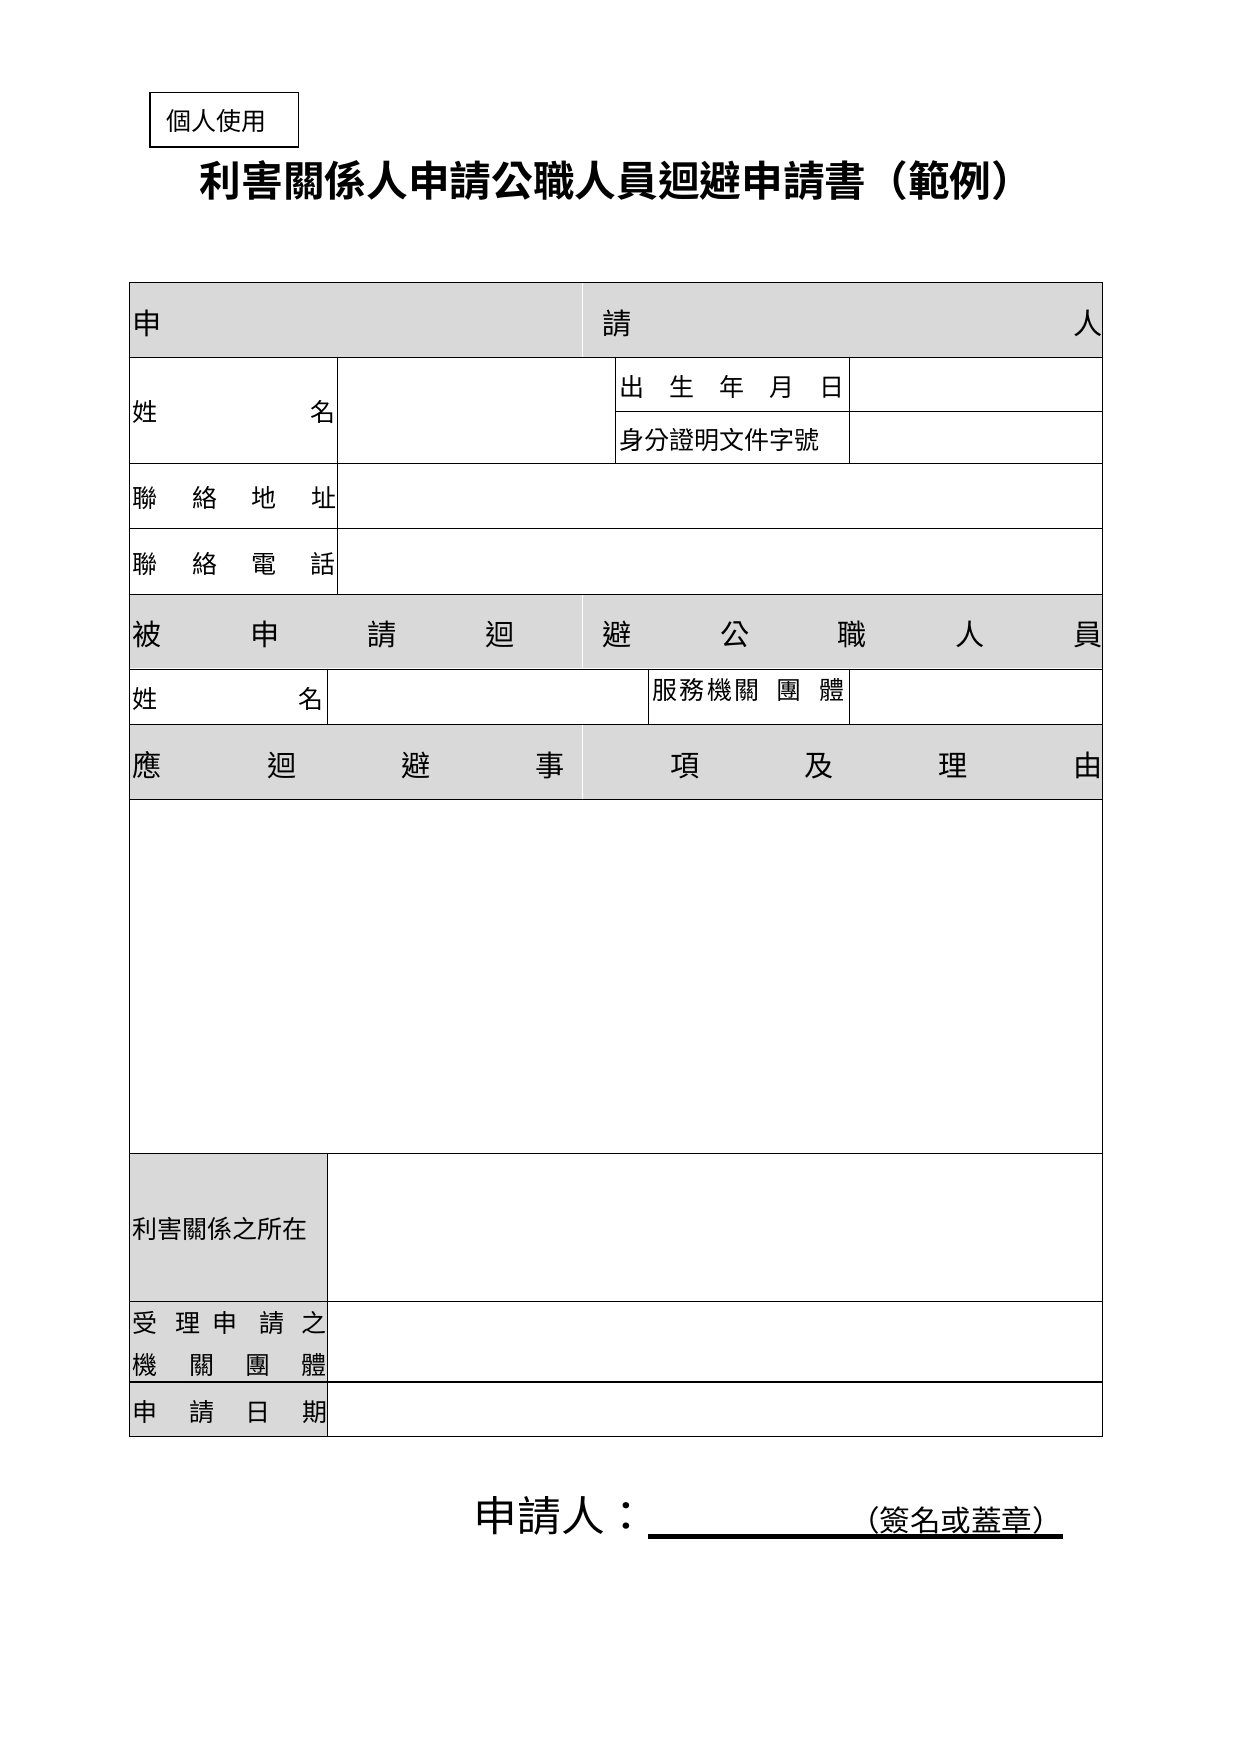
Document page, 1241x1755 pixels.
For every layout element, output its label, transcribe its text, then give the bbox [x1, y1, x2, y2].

table_cell [168, 358, 243, 463]
table_header [398, 283, 457, 357]
text 申請人： （簽名或蓋章） [473, 1483, 1116, 1543]
table_header [243, 283, 297, 357]
table_cell 身分證明文件字號 [616, 412, 849, 463]
table_cell [338, 358, 615, 463]
table_cell 理 [901, 725, 1027, 799]
table_cell [758, 595, 798, 668]
table_cell [583, 725, 648, 799]
table_cell 址 [297, 464, 337, 528]
table_header [708, 283, 758, 357]
table_cell 由 [1027, 725, 1102, 799]
table_cell 絡 [168, 464, 243, 528]
table_cell [168, 595, 243, 668]
table_cell [328, 670, 648, 724]
table_cell 公 [708, 595, 758, 668]
table_cell [168, 670, 243, 724]
table_header [297, 283, 338, 357]
table_header [648, 283, 708, 357]
table_cell [758, 725, 798, 799]
table_header [758, 283, 798, 357]
table_cell 電 [243, 529, 297, 593]
table_cell 服務機關 團 體 [649, 670, 849, 724]
table_cell 避 [398, 725, 457, 799]
table_cell [328, 1302, 1102, 1381]
table_cell 話 [297, 529, 337, 593]
table_cell [850, 358, 1102, 411]
table_cell [338, 529, 1102, 593]
table_cell [338, 464, 1102, 528]
table_cell 項 [648, 725, 708, 799]
table_cell 地 [243, 464, 297, 528]
table_cell 名 [297, 670, 327, 724]
table_cell 人 [901, 595, 1027, 668]
table_cell 日 [243, 1383, 297, 1436]
table_header 請 [583, 283, 648, 357]
table_header 人 [1027, 283, 1102, 357]
table_header [798, 283, 901, 357]
table_cell 及 [798, 725, 901, 799]
table_header [457, 283, 524, 357]
table_cell [328, 1383, 1102, 1436]
table_cell [850, 412, 1102, 463]
table_header [524, 283, 582, 357]
table_cell 聯 [130, 464, 168, 528]
table_cell [457, 725, 524, 799]
table_cell 請 [338, 595, 398, 668]
table_cell 應 [130, 725, 168, 799]
table_header [168, 283, 243, 357]
table_cell 職 [798, 595, 901, 668]
table_cell 月 [758, 358, 798, 411]
table_cell 迴 [243, 725, 297, 799]
table_cell [338, 725, 398, 799]
table_cell 員 [1027, 595, 1102, 668]
table_cell 日 [798, 358, 849, 411]
table_cell [243, 670, 297, 724]
table_cell 之 體 [297, 1302, 327, 1381]
table_cell 被 [130, 595, 168, 668]
table_cell 避 [583, 595, 648, 668]
text 利害關係人申請公職人員迴避申請書（範例） [117, 148, 1116, 209]
table_cell 年 [708, 358, 758, 411]
table_header 申 [130, 283, 168, 357]
table_header [901, 283, 1027, 357]
table_cell [243, 358, 297, 463]
table_cell 請 團 [243, 1302, 297, 1381]
table_cell [130, 800, 1102, 1153]
table_cell 迴 [457, 595, 524, 668]
table_cell [398, 595, 457, 668]
table_cell [297, 725, 338, 799]
table_cell 事 [524, 725, 582, 799]
table_cell 生 [648, 358, 708, 411]
table_cell [168, 725, 243, 799]
table_cell 請 [168, 1383, 243, 1436]
table_cell [648, 595, 708, 668]
table_cell 申 [130, 1383, 168, 1436]
table_cell [328, 1154, 1102, 1301]
table_cell 受 機 [130, 1302, 168, 1381]
table_cell 利害關係之所在 [130, 1154, 327, 1301]
table_cell 申 [243, 595, 297, 668]
text 個人使用 [166, 102, 298, 138]
table_cell [297, 595, 338, 668]
table_header [338, 283, 398, 357]
table_cell [708, 725, 758, 799]
table_cell 出 [616, 358, 648, 411]
table_cell 絡 [168, 529, 243, 593]
table_cell [524, 595, 582, 668]
table_cell [850, 670, 1102, 724]
table_cell 聯 [130, 529, 168, 593]
table_cell 期 [297, 1383, 327, 1436]
table_cell 姓 [130, 670, 168, 724]
table_cell 名 [297, 358, 337, 463]
table_cell 姓 [130, 358, 168, 463]
table_cell 理 申 關 [168, 1302, 243, 1381]
